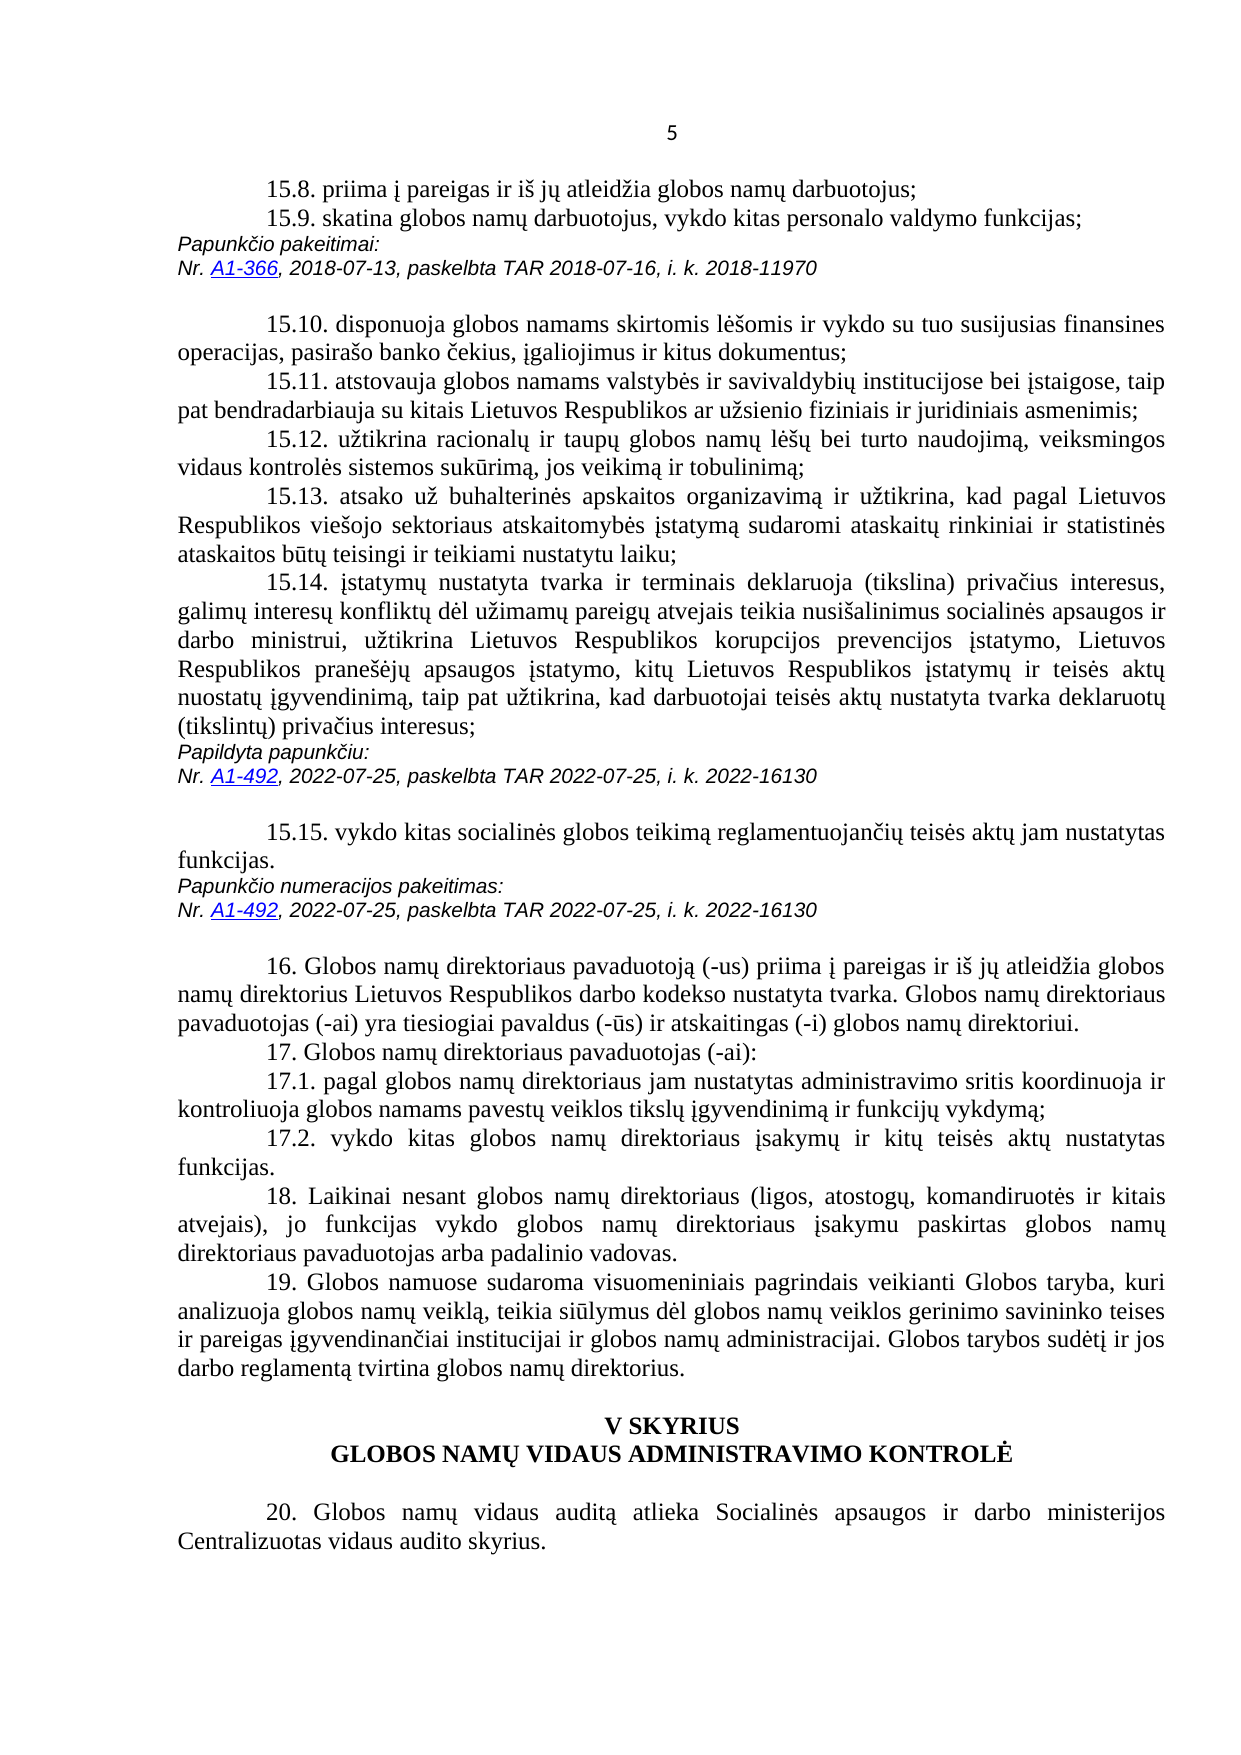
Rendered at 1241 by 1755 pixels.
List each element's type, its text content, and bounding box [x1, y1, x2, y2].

text 15.13. atsako už buhalterinės apskaitos organizavimą ir užtikrina, kad pagal Lietuvos Respublikos viešojo sektoriaus atskaitomybės įstatymą sudaromi ataskaitų rinkiniai ir statistinės ataskaitos būtų teisingi ir teikiami nustatytu laiku; [177, 481, 1166, 567]
text 17.1. pagal globos namų direktoriaus jam nustatytas administravimo sritis koordinuoja ir kontroliuoja globos namams pavestų veiklos tikslų įgyvendinimą ir funkcijų vykdymą; [177, 1066, 1166, 1123]
text 18. Laikinai nesant globos namų direktoriaus (ligos, atostogų, komandiruotės ir kitais atvejais), jo funkcijas vykdo globos namų direktoriaus įsakymu paskirtas globos namų direktoriaus pavaduotojas arba padalinio vadovas. [177, 1181, 1166, 1267]
text Papildyta papunkčiu: [177, 740, 1166, 764]
text Papunkčio pakeitimai: [177, 232, 1166, 256]
text Nr. A1-492, 2022-07-25, paskelbta TAR 2022-07-25, i. k. 2022-16130 [177, 764, 1166, 788]
text 15.12. užtikrina racionalų ir taupų globos namų lėšų bei turto naudojimą, veiksmingos vidaus kontrolės sistemos sukūrimą, jos veikimą ir tobulinimą; [177, 424, 1166, 481]
text 17. Globos namų direktoriaus pavaduotojas (-ai): [177, 1037, 1166, 1066]
text Nr. A1-366, 2018-07-13, paskelbta TAR 2018-07-16, i. k. 2018-11970 [177, 256, 1166, 280]
text Nr. A1-492, 2022-07-25, paskelbta TAR 2022-07-25, i. k. 2022-16130 [177, 898, 1166, 922]
text 15.15. vykdo kitas socialinės globos teikimą reglamentuojančių teisės aktų jam nustatytas funkcijas. [177, 817, 1166, 874]
text V SKYRIUS [177, 1411, 1166, 1439]
text 20. Globos namų vidaus auditą atlieka Socialinės apsaugos ir darbo ministerijos Centralizuotas vidaus audito skyrius. [177, 1497, 1166, 1554]
text 19. Globos namuose sudaroma visuomeniniais pagrindais veikianti Globos taryba, kuri analizuoja globos namų veiklą, teikia siūlymus dėl globos namų veiklos gerinimo savininko teises ir pareigas įgyvendinančiai institucijai ir globos namų administracijai. Globos tarybos sudėtį ir jos darbo reglamentą tvirtina globos namų direktorius. [177, 1267, 1166, 1382]
text 15.11. atstovauja globos namams valstybės ir savivaldybių institucijose bei įstaigose, taip pat bendradarbiauja su kitais Lietuvos Respublikos ar užsienio fiziniais ir juridiniais asmenimis; [177, 366, 1166, 424]
text 17.2. vykdo kitas globos namų direktoriaus įsakymų ir kitų teisės aktų nustatytas funkcijas. [177, 1123, 1166, 1181]
text 16. Globos namų direktoriaus pavaduotoją (-us) priima į pareigas ir iš jų atleidžia globos namų direktorius Lietuvos Respublikos darbo kodekso nustatyta tvarka. Globos namų direktoriaus pavaduotojas (-ai) yra tiesiogiai pavaldus (-ūs) ir atskaitingas (-i) globos namų direktoriui. [177, 951, 1166, 1037]
text Papunkčio numeracijos pakeitimas: [177, 874, 1166, 898]
text 15.8. priima į pareigas ir iš jų atleidžia globos namų darbuotojus; [177, 174, 1166, 203]
text 15.9. skatina globos namų darbuotojus, vykdo kitas personalo valdymo funkcijas; [177, 203, 1166, 232]
text GLOBOS NAMŲ VIDAUS ADMINISTRAVIMO KONTROLĖ [177, 1439, 1166, 1468]
text 15.10. disponuoja globos namams skirtomis lėšomis ir vykdo su tuo susijusias finansines operacijas, pasirašo banko čekius, įgaliojimus ir kitus dokumentus; [177, 309, 1166, 366]
text 15.14. įstatymų nustatyta tvarka ir terminais deklaruoja (tikslina) privačius interesus, galimų interesų konfliktų dėl užimamų pareigų atvejais teikia nusišalinimus socialinės apsaugos ir darbo ministrui, užtikrina Lietuvos Respublikos korupcijos prevencijos įstatymo, Lietuvos Respublikos pranešėjų apsaugos įstatymo, kitų Lietuvos Respublikos įstatymų ir teisės aktų nuostatų įgyvendinimą, taip pat užtikrina, kad darbuotojai teisės aktų nustatyta tvarka deklaruotų (tikslintų) privačius interesus; [177, 567, 1166, 740]
